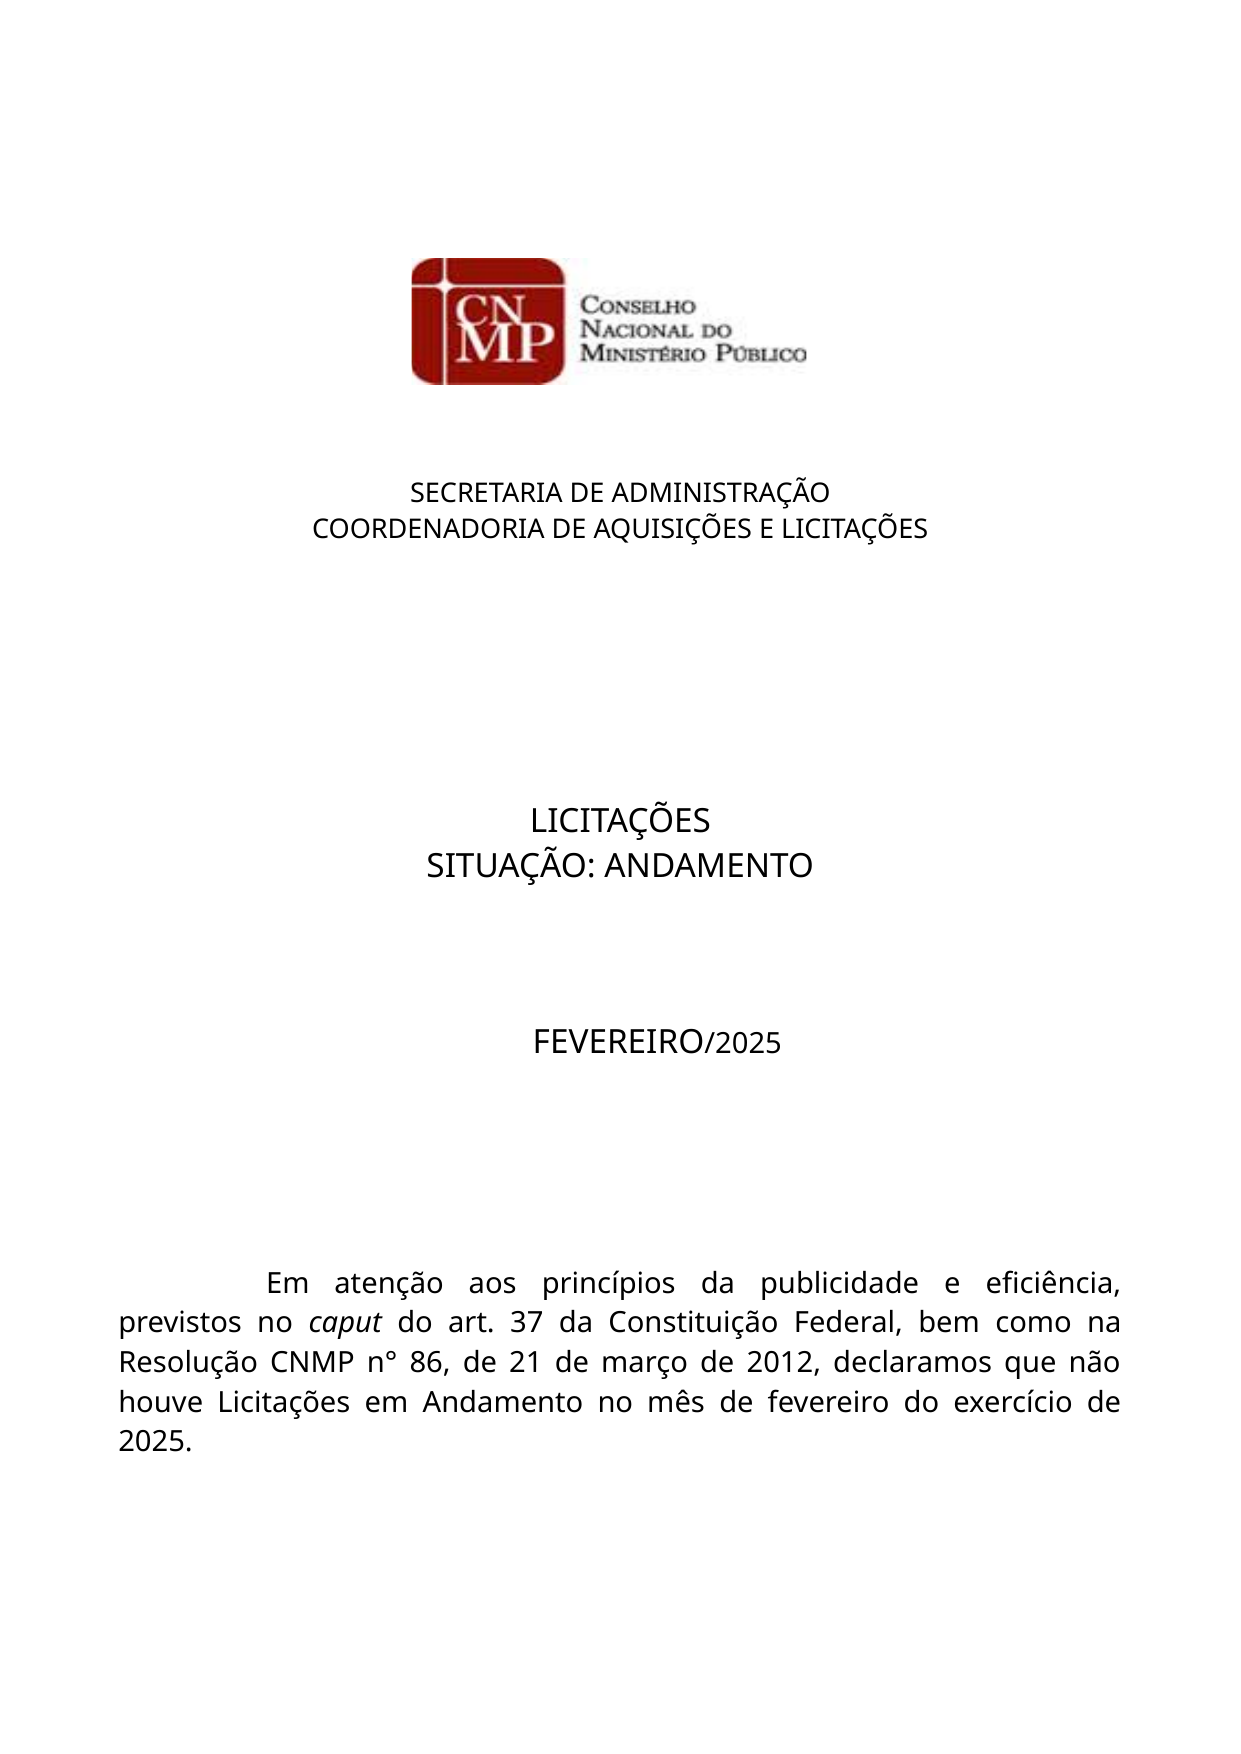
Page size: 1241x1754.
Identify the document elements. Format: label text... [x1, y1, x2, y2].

text COORDENADORIA DE AQUISIÇÕES E LICITAÇÕES [118, 510, 1122, 547]
text FEVEREIRO/2025 [118, 1018, 1122, 1063]
text LICITAÇÕES [118, 797, 1122, 842]
text Em atenção aos princípios da publicidade e eficiência, previstos no caput do art. 37 da Constituição Federal, bem como na Resolução CNMP n° 86, de 21 de março de 2012, declaramos que não houve Licitações em Andamento no mês de fevereiro do exercício de 2025. [118, 1262, 1122, 1460]
text SECRETARIA DE ADMINISTRAÇÃO [118, 473, 1122, 510]
text SITUAÇÃO: ANDAMENTO [118, 842, 1122, 887]
